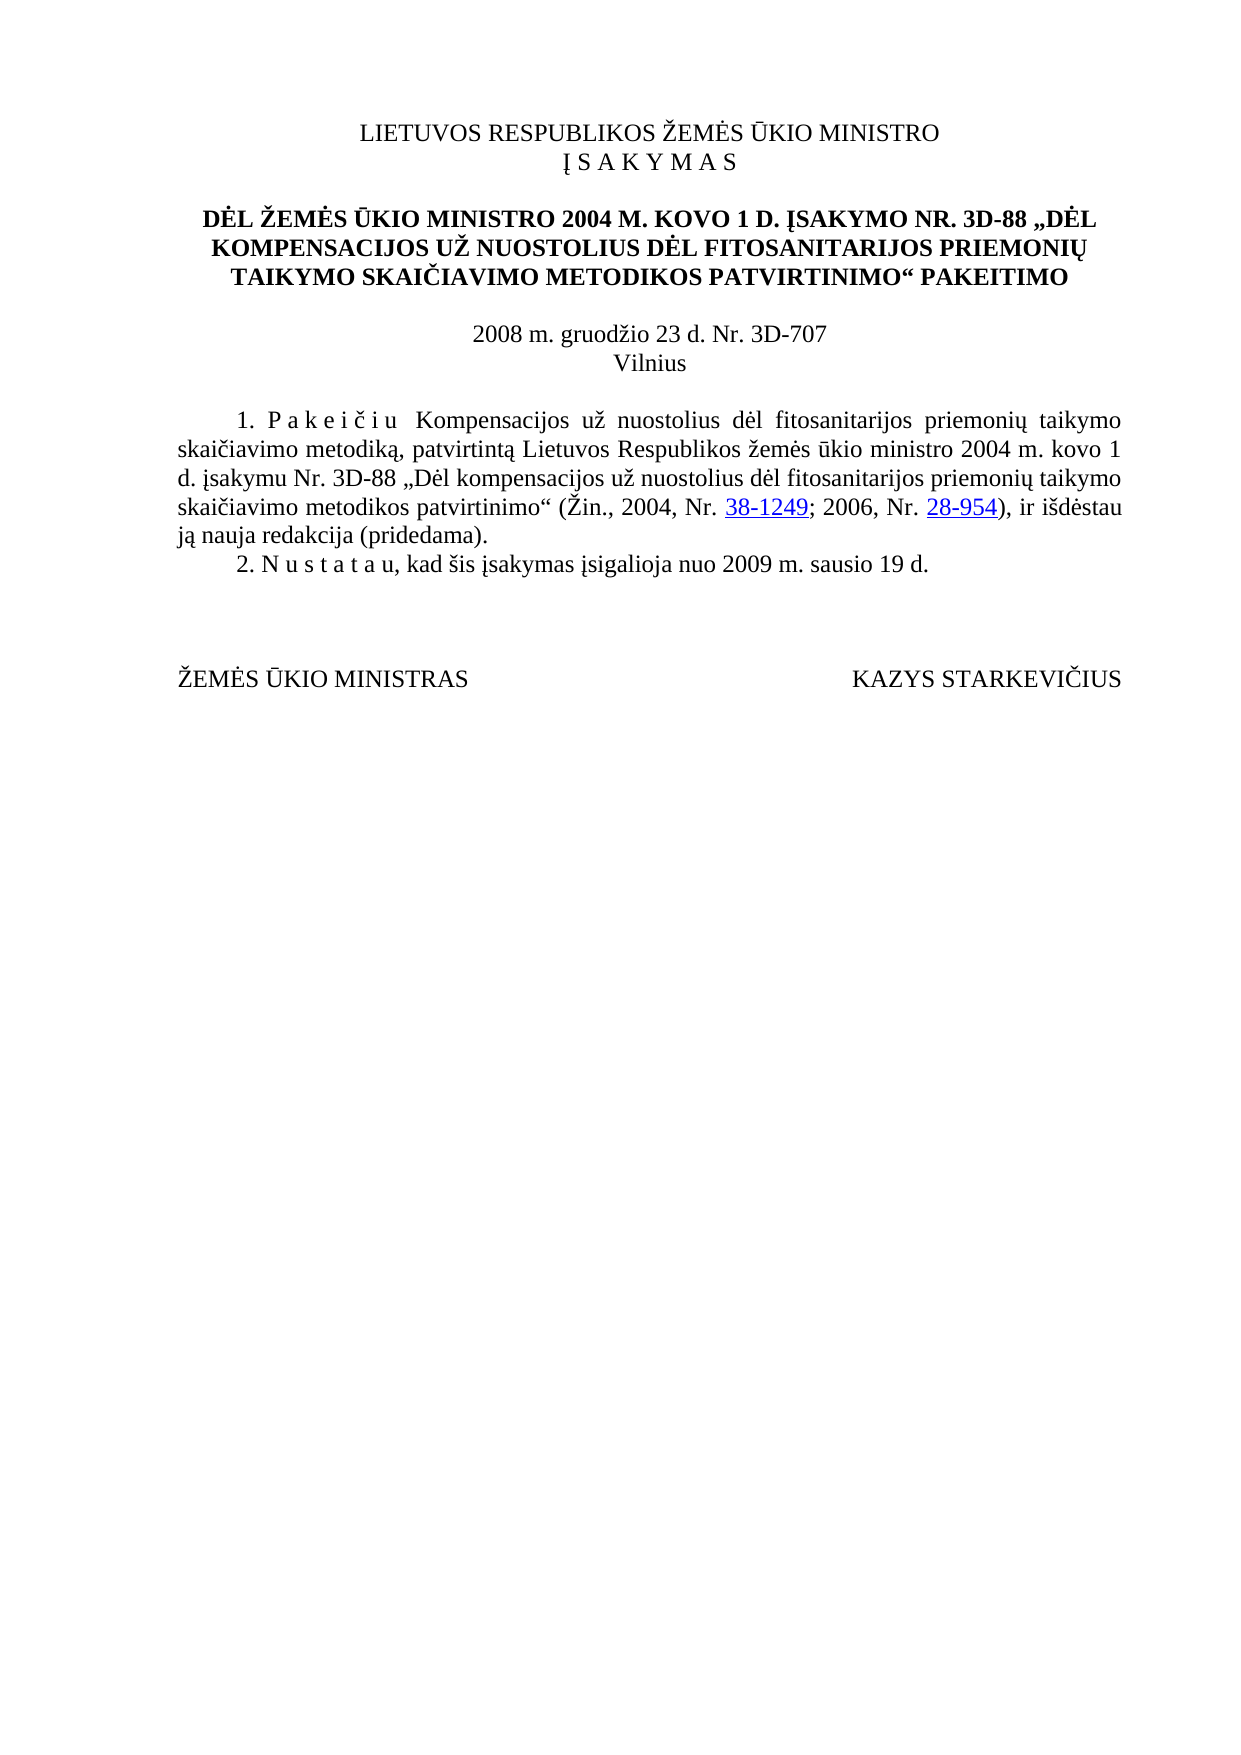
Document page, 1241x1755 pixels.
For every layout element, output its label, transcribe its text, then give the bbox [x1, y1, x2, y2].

text DĖL ŽEMĖS ŪKIO MINISTRO 2004 M. KOVO 1 D. ĮSAKYMO NR. 3D-88 „DĖL KOMPENSACIJOS UŽ NUOSTOLIUS DĖL FITOSANITARIJOS PRIEMONIŲ TAIKYMO SKAIČIAVIMO METODIKOS PATVIRTINIMO“ PAKEITIMO [177, 204, 1122, 291]
text 2. Nustatau, kad šis įsakymas įsigalioja nuo 2009 m. sausio 19 d. [177, 549, 1122, 578]
text ŽEMĖS ŪKIO MINISTRAS KAZYS STARKEVIČIUS [177, 664, 1122, 693]
text Vilnius [177, 348, 1122, 377]
text 2008 m. gruodžio 23 d. Nr. 3D-707 [177, 319, 1122, 348]
text ĮSAKYMAS [177, 147, 1122, 176]
text 1. Pakeičiu Kompensacijos už nuostolius dėl fitosanitarijos priemonių taikymo skaičiavimo metodiką, patvirtintą Lietuvos Respublikos žemės ūkio ministro 2004 m. kovo 1 d. įsakymu Nr. 3D-88 „Dėl kompensacijos už nuostolius dėl fitosanitarijos priemonių taikymo skaičiavimo metodikos patvirtinimo“ (Žin., 2004, Nr. 38-1249; 2006, Nr. 28-954), ir išdėstau ją nauja redakcija (pridedama). [177, 406, 1122, 549]
text LIETUVOS RESPUBLIKOS ŽEMĖS ŪKIO MINISTRO [177, 118, 1122, 147]
